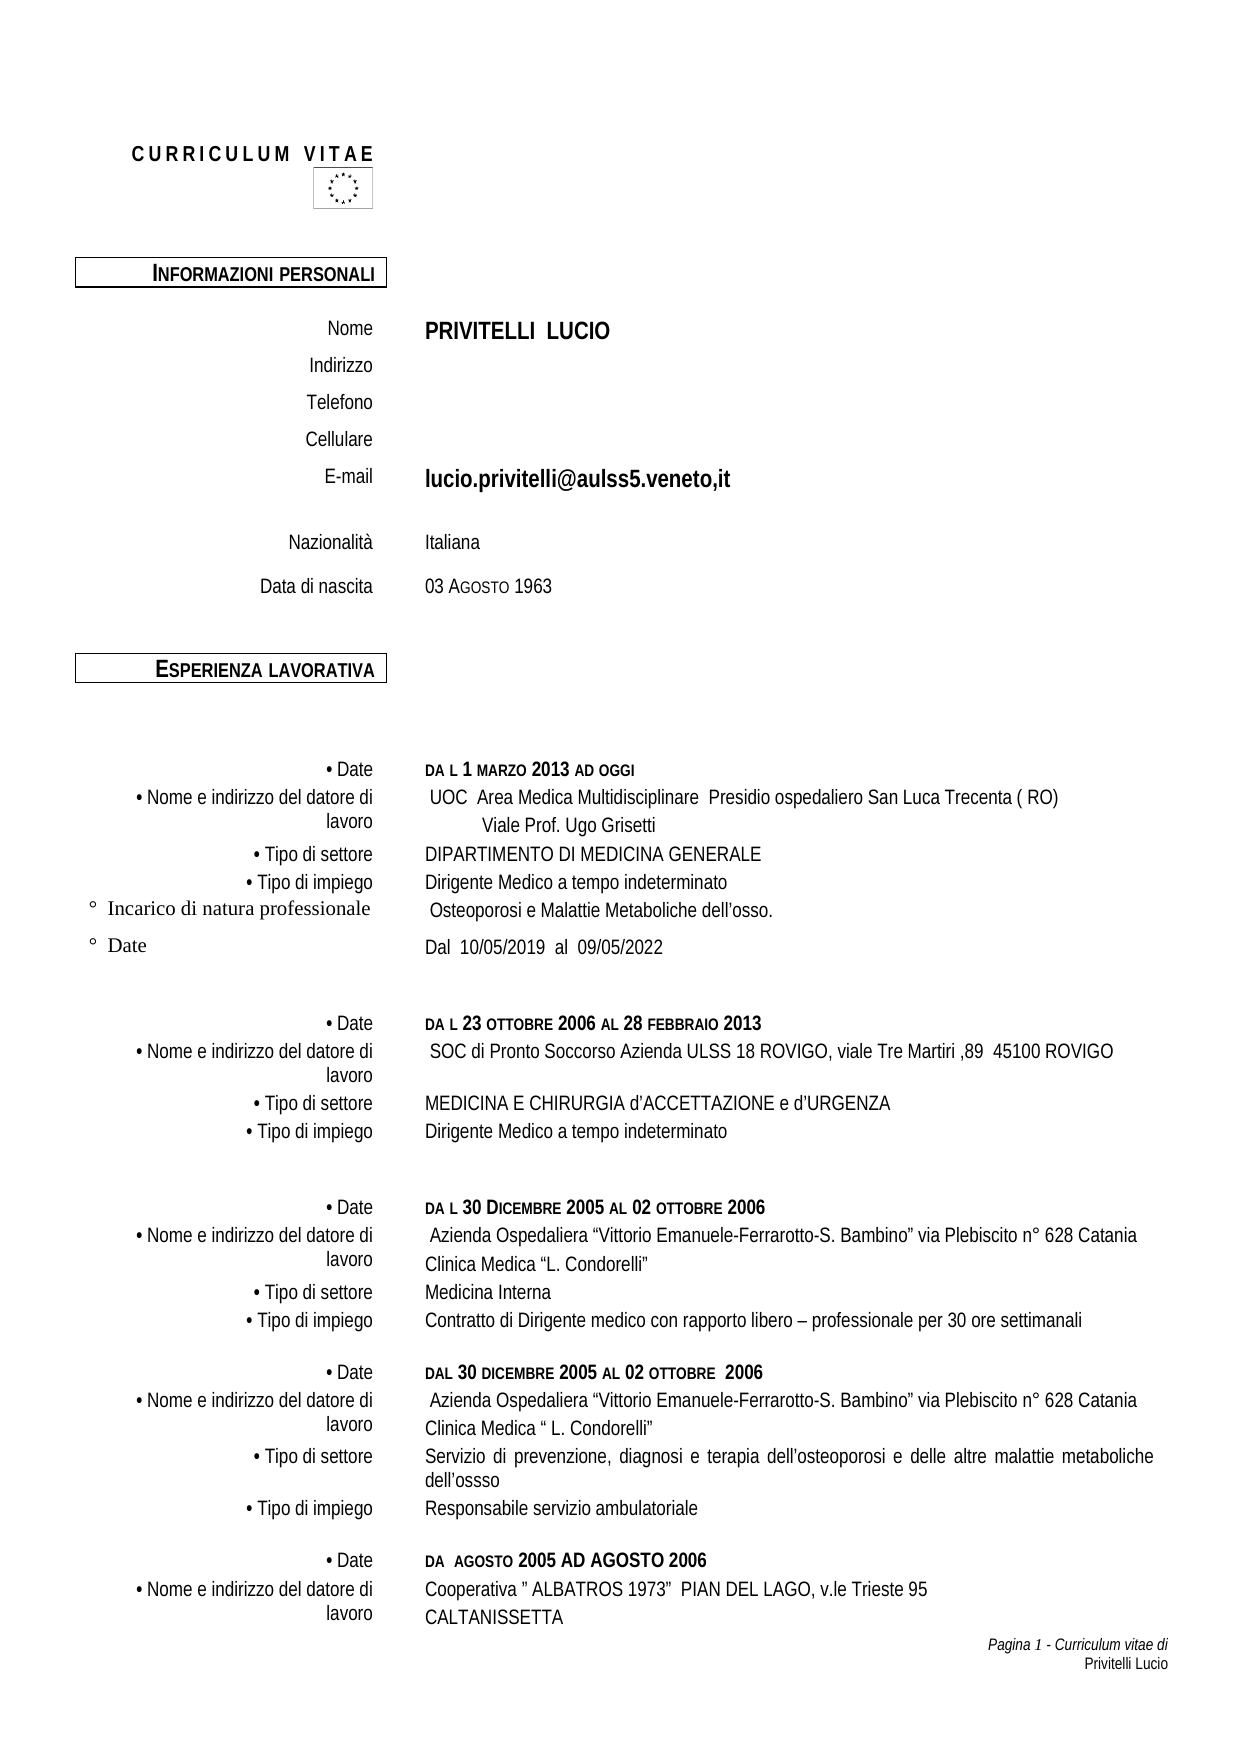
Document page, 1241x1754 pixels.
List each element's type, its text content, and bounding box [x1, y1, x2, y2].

table_cell [384, 349, 413, 385]
table_header Italiana [414, 528, 1167, 556]
table_header Nazionalità [78, 528, 384, 556]
table_cell • Tipo di settore [78, 1278, 384, 1306]
table_cell • Tipo di impiego [78, 1306, 384, 1334]
table_cell • Nome e indirizzo del datore di lavoro [78, 1386, 384, 1442]
table_cell [414, 349, 1167, 385]
table_header • Date [78, 755, 384, 783]
table_header da l 23 ottobre 2006 al 28 febbraio 2013 [414, 1009, 1167, 1037]
table_cell Azienda Ospedaliera “Vittorio Emanuele-Ferrarotto-S. Bambino” via Plebiscito n° 628 Catania Clinica Medica “ L. Condorelli” [414, 1386, 1167, 1442]
picture [313, 167, 373, 209]
table_cell lucio.privitelli@aulss5.veneto,it [414, 459, 1167, 496]
table_cell [384, 1037, 413, 1089]
table_header PRIVITELLI LUCIO [414, 311, 1167, 348]
table_cell [384, 896, 413, 933]
table_cell • Nome e indirizzo del datore di lavoro [78, 1574, 384, 1631]
table_cell [384, 1574, 413, 1631]
table_cell [384, 1089, 413, 1117]
table_header • Date [78, 1358, 384, 1386]
table_cell Azienda Ospedaliera “Vittorio Emanuele-Ferrarotto-S. Bambino” via Plebiscito n° 628 Catania Clinica Medica “L. Condorelli” [414, 1221, 1167, 1277]
table_header da agosto 2005 AD AGOSTO 2006 [414, 1546, 1167, 1574]
table_header da l 1 marzo 2013 ad oggi [414, 755, 1167, 783]
table_header [384, 311, 413, 348]
table_cell [384, 1117, 413, 1145]
table_cell • Nome e indirizzo del datore di lavoro [78, 783, 384, 839]
table_header Data di nascita [78, 572, 384, 600]
table_header Esperienza lavorativa [76, 654, 386, 682]
table_cell Contratto di Dirigente medico con rapporto libero – professionale per 30 ore settimanali [414, 1306, 1167, 1334]
table_cell • Tipo di impiego [78, 1117, 384, 1145]
table_cell Cellulare [78, 423, 384, 459]
table_cell [384, 1494, 413, 1522]
table_cell • Nome e indirizzo del datore di lavoro [78, 1037, 384, 1089]
table_cell Cooperativa ” ALBATROS 1973” PIAN DEL LAGO, v.le Trieste 95 CALTANISSETTA [414, 1574, 1167, 1631]
table_cell ° Incarico di natura professionale [78, 896, 384, 933]
table_header [384, 528, 413, 556]
table_cell Indirizzo [78, 349, 384, 385]
table_cell [384, 1386, 413, 1442]
table_cell DIPARTIMENTO DI MEDICINA GENERALE [414, 840, 1167, 868]
table_cell [384, 868, 413, 896]
table_cell [384, 385, 413, 422]
table_cell Servizio di prevenzione, diagnosi e terapia dell’osteoporosi e delle altre malattie metaboliche dell’ossso [414, 1442, 1167, 1494]
table_cell [384, 459, 413, 496]
table_header • Date [78, 1546, 384, 1574]
table_cell [384, 840, 413, 868]
table_cell Dirigente Medico a tempo indeterminato [414, 868, 1167, 896]
table_cell [414, 385, 1167, 422]
table_cell UOC Area Medica Multidisciplinare Presidio ospedaliero San Luca Trecenta ( RO) Viale Prof. Ugo Grisetti [414, 783, 1167, 839]
table_cell Dirigente Medico a tempo indeterminato [414, 1117, 1167, 1145]
table_cell • Tipo di impiego [78, 1494, 384, 1522]
table_header Informazioni personali [76, 258, 386, 286]
table_header [384, 1546, 413, 1574]
table_cell [384, 1306, 413, 1334]
table_cell MEDICINA E CHIRURGIA d’ACCETTAZIONE e d’URGENZA [414, 1089, 1167, 1117]
table_cell [384, 933, 413, 961]
table_cell ° Date [78, 933, 384, 961]
table_cell • Nome e indirizzo del datore di lavoro [78, 1221, 384, 1277]
table_header [384, 572, 413, 600]
table_cell [384, 1221, 413, 1277]
table_cell Dal 10/05/2019 al 09/05/2022 [414, 933, 1167, 961]
table_header Nome [78, 311, 384, 348]
table_header [384, 1193, 413, 1221]
table_header • Date [78, 1009, 384, 1037]
table_header [384, 755, 413, 783]
table_cell [384, 423, 413, 459]
table_cell • Tipo di impiego [78, 868, 384, 896]
table_cell [384, 1442, 413, 1494]
table_cell • Tipo di settore [78, 1089, 384, 1117]
table_cell [384, 783, 413, 839]
table_header [384, 1009, 413, 1037]
table_cell • Tipo di settore [78, 1442, 384, 1494]
table_cell E-mail [78, 459, 384, 496]
table_header • Date [78, 1193, 384, 1221]
table_cell Osteoporosi e Malattie Metaboliche dell’osso. [414, 896, 1167, 933]
table_header dal 30 dicembre 2005 al 02 ottobre 2006 [414, 1358, 1167, 1386]
table_header 03 Agosto 1963 [414, 572, 1167, 600]
table_header da l 30 Dicembre 2005 al 02 ottobre 2006 [414, 1193, 1167, 1221]
table_cell [384, 1278, 413, 1306]
table_cell Telefono [78, 385, 384, 422]
table_header [384, 1358, 413, 1386]
table_cell [414, 423, 1167, 459]
table_cell • Tipo di settore [78, 840, 384, 868]
table_cell Responsabile servizio ambulatoriale [414, 1494, 1167, 1522]
table_cell Medicina Interna [414, 1278, 1167, 1306]
table_header curriculum vitae [78, 137, 384, 210]
table_cell SOC di Pronto Soccorso Azienda ULSS 18 ROVIGO, viale Tre Martiri ,89 45100 ROVIGO [414, 1037, 1167, 1089]
